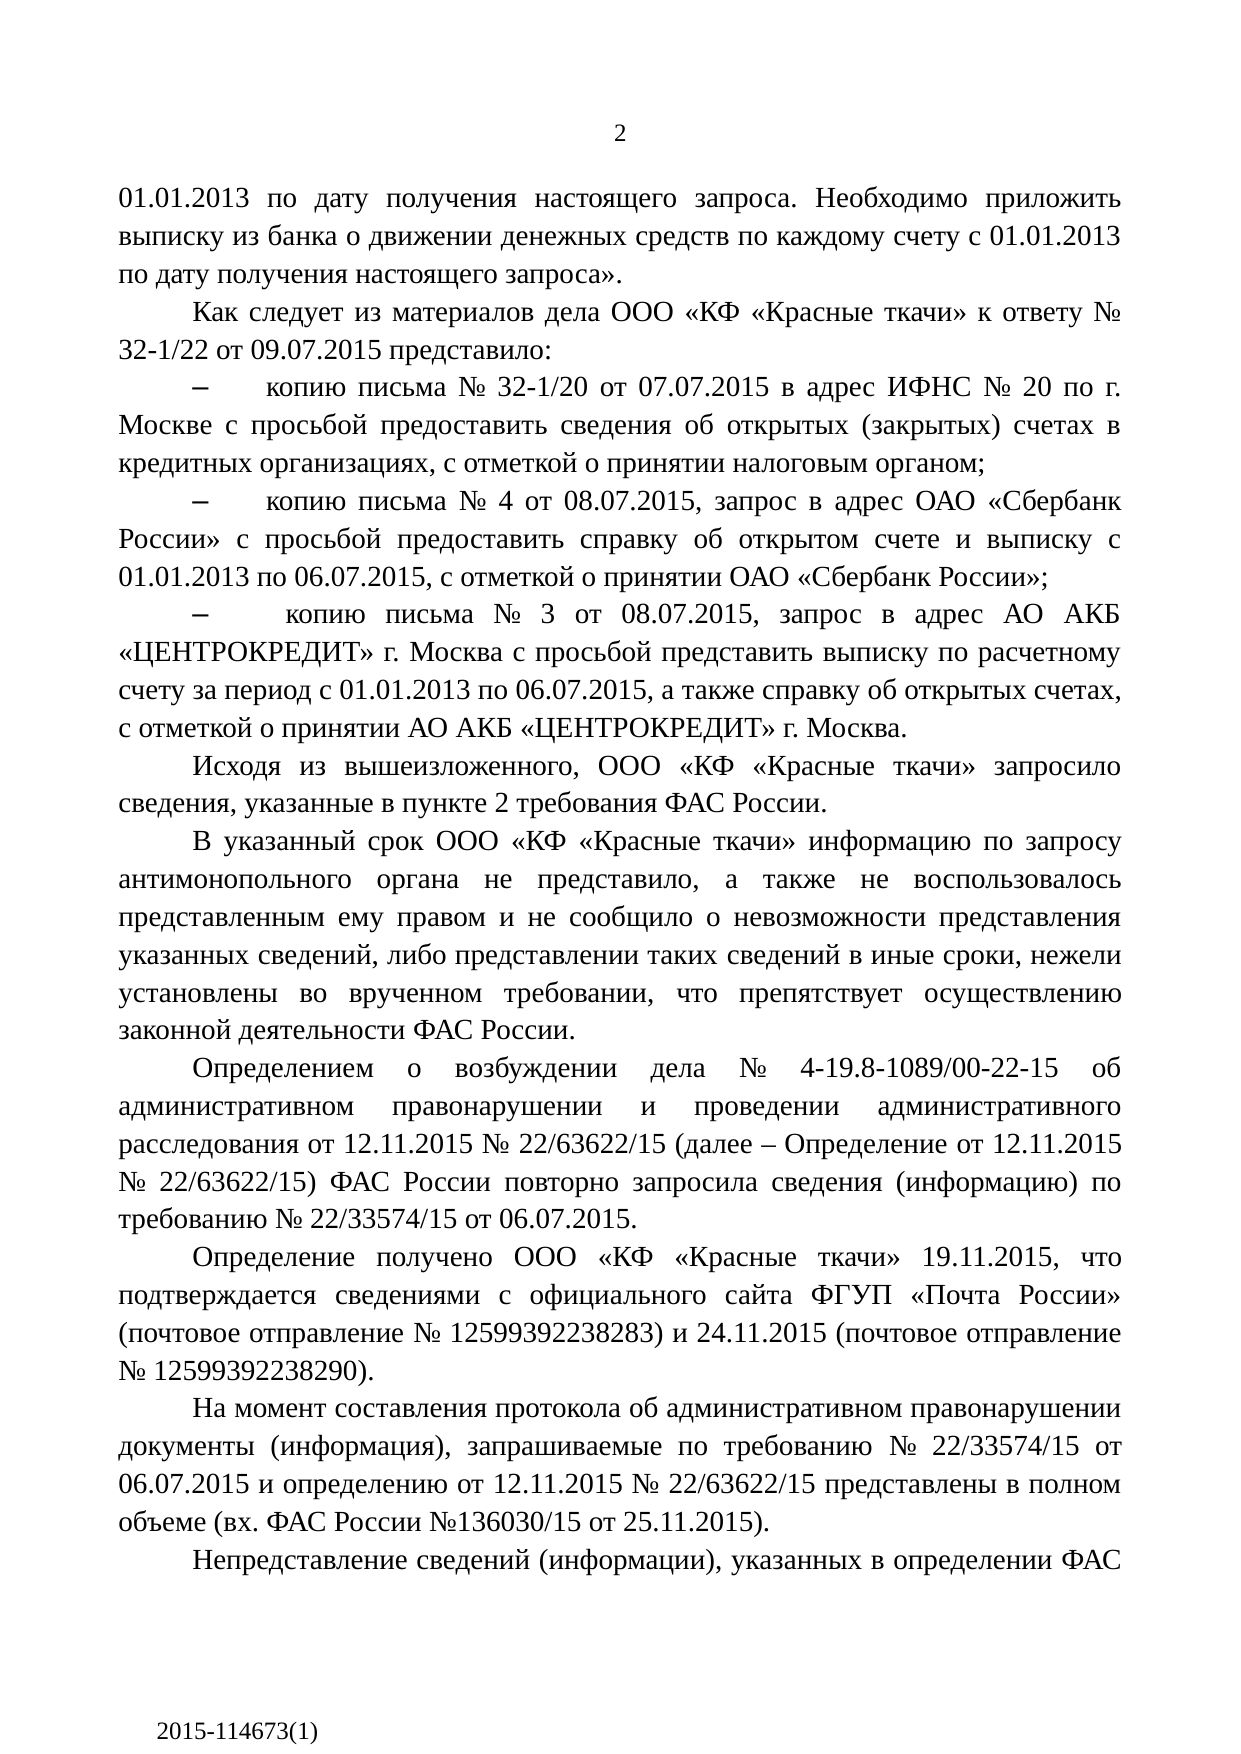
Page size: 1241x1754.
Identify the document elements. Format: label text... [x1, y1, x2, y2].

text Непредставление сведений (информации), указанных в определении ФАС [118, 1538, 1122, 1575]
text 01.01.2013 по дату получения настоящего запроса. Необходимо приложить выписку из банка о движении денежных средств по каждому счету с 01.01.2013 по дату получения настоящего запроса». [118, 176, 1122, 290]
list копию письма № 32-1/20 от 07.07.2015 в адрес ИФНС № 20 по г. Москве с просьбой предоставить сведения об открытых (закрытых) счетах в кредитных организациях, с отметкой о принятии налоговым органом; [118, 365, 1122, 479]
text Определение получено ООО «КФ «Красные ткачи» 19.11.2015, что подтверждается сведениями с официального сайта ФГУП «Почта России» (почтовое отправление № 12599392238283) и 24.11.2015 (почтовое отправление № 12599392238290). [118, 1235, 1122, 1386]
list копию письма № 4 от 08.07.2015, запрос в адрес ОАО «Сбербанк России» с просьбой предоставить справку об открытом счете и выписку с 01.01.2013 по 06.07.2015, с отметкой о принятии ОАО «Сбербанк России»; [118, 479, 1122, 592]
text Исходя из вышеизложенного, ООО «КФ «Красные ткачи» запросило сведения, указанные в пункте 2 требования ФАС России. [118, 743, 1122, 819]
text На момент составления протокола об административном правонарушении документы (информация), запрашиваемые по требованию № 22/33574/15 от 06.07.2015 и определению от 12.11.2015 № 22/63622/15 представлены в полном объеме (вх. ФАС России №136030/15 от 25.11.2015). [118, 1386, 1122, 1538]
text Определением о возбуждении дела № 4-19.8-1089/00-22-15 об административном правонарушении и проведении административного расследования от 12.11.2015 № 22/63622/15 (далее – Определение от 12.11.2015 № 22/63622/15) ФАС России повторно запросила сведения (информацию) по требованию № 22/33574/15 от 06.07.2015. [118, 1046, 1122, 1235]
text Как следует из материалов дела ООО «КФ «Красные ткачи» к ответу № 32-1/22 от 09.07.2015 представило: [118, 290, 1122, 365]
text В указанный срок ООО «КФ «Красные ткачи» информацию по запросу антимонопольного органа не представило, а также не воспользовалось представленным ему правом и не сообщило о невозможности представления указанных сведений, либо представлении таких сведений в иные сроки, нежели установлены во врученном требовании, что препятствует осуществлению законной деятельности ФАС России. [118, 819, 1122, 1046]
list копию письма № 3 от 08.07.2015, запрос в адрес АО АКБ «ЦЕНТРОКРЕДИТ» г. Москва с просьбой представить выписку по расчетному счету за период с 01.01.2013 по 06.07.2015, а также справку об открытых счетах, с отметкой о принятии АО АКБ «ЦЕНТРОКРЕДИТ» г. Москва. [118, 592, 1122, 743]
